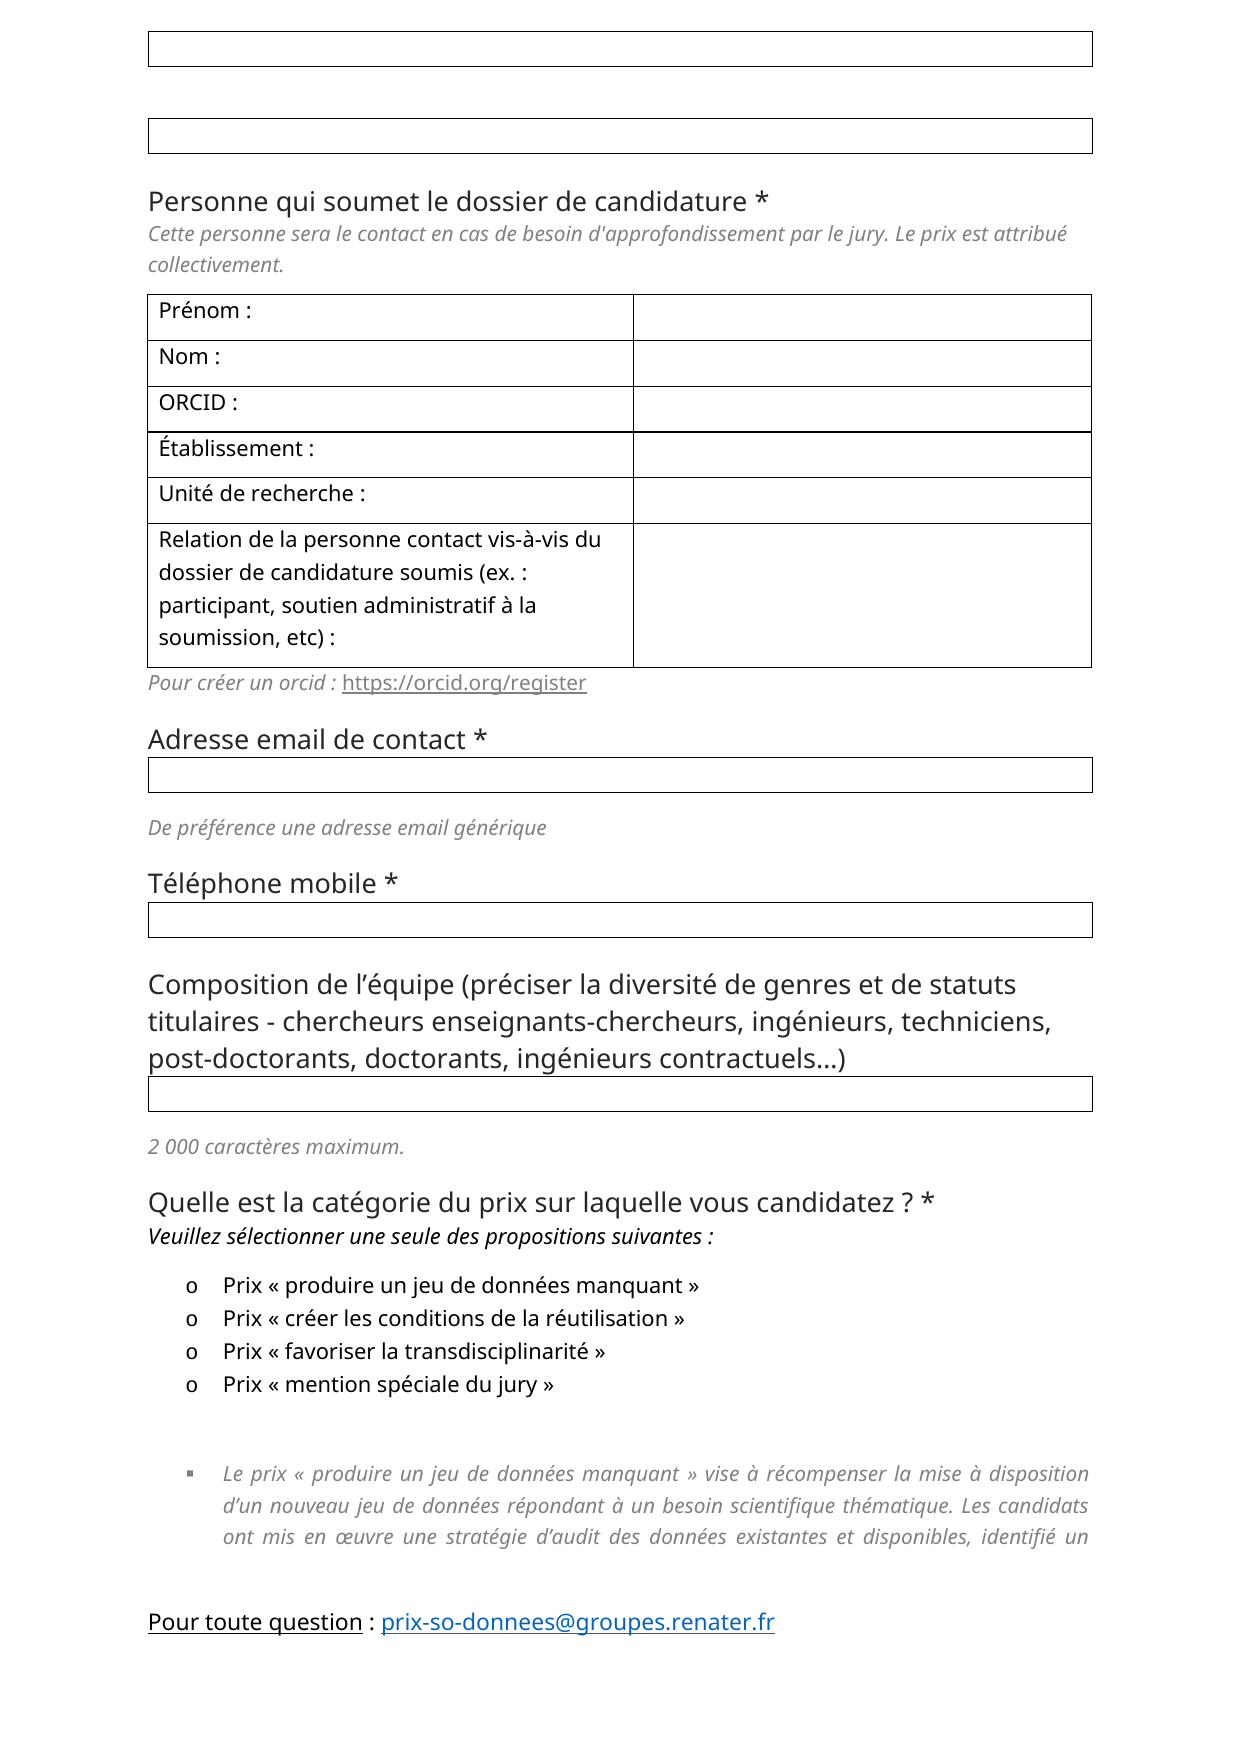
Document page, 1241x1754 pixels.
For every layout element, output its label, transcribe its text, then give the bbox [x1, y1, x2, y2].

subtitle Téléphone mobile * [148, 865, 1093, 902]
subtitle Composition de l’équipe (préciser la diversité de genres et de statuts titulaires - chercheurs enseignants-chercheurs, ingénieurs, techniciens, post-doctorants, doctorants, ingénieurs contractuels…) [148, 966, 1093, 1076]
table_cell [634, 478, 1091, 523]
list Prix « mention spéciale du jury » [185, 1369, 1093, 1399]
text Veuillez sélectionner une seule des propositions suivantes : [148, 1221, 1093, 1251]
text 2 000 caractères maximum. [148, 1132, 1093, 1160]
table_cell [634, 433, 1091, 477]
table_cell [634, 387, 1091, 431]
text De préférence une adresse email générique [148, 813, 1093, 841]
table_cell Établissement : [148, 433, 633, 477]
table_cell [634, 341, 1091, 386]
subtitle Quelle est la catégorie du prix sur laquelle vous candidatez ? * [148, 1184, 1093, 1221]
table_cell ORCID : [148, 387, 633, 431]
table_cell Relation de la personne contact vis-à-vis du dossier de candidature soumis (ex. : participant, soutien administratif à la soumission, etc) : [148, 524, 633, 667]
table_header [634, 295, 1091, 340]
subtitle Personne qui soumet le dossier de candidature * [148, 182, 1093, 219]
text Pour créer un orcid : https://orcid.org/register [148, 668, 1093, 697]
text Cette personne sera le contact en cas de besoin d'approfondissement par le jury. Le prix est attribué collectivement. [148, 219, 1093, 279]
list Prix « créer les conditions de la réutilisation » [185, 1303, 1093, 1333]
table_cell Unité de recherche : [148, 478, 633, 523]
list Prix « favoriser la transdisciplinarité » [185, 1336, 1093, 1366]
subtitle Adresse email de contact * [148, 720, 1093, 757]
list Le prix « produire un jeu de données manquant » vise à récompenser la mise à disposition d’un nouveau jeu de données répondant à un besoin scientifique thématique. Les candidats ont mis en œuvre une stratégie d’audit des données existantes et disponibles, identifié un [185, 1459, 1093, 1551]
table_cell [634, 524, 1091, 667]
table_header Prénom : [148, 295, 633, 340]
table_cell Nom : [148, 341, 633, 386]
list Prix « produire un jeu de données manquant » [185, 1270, 1093, 1300]
